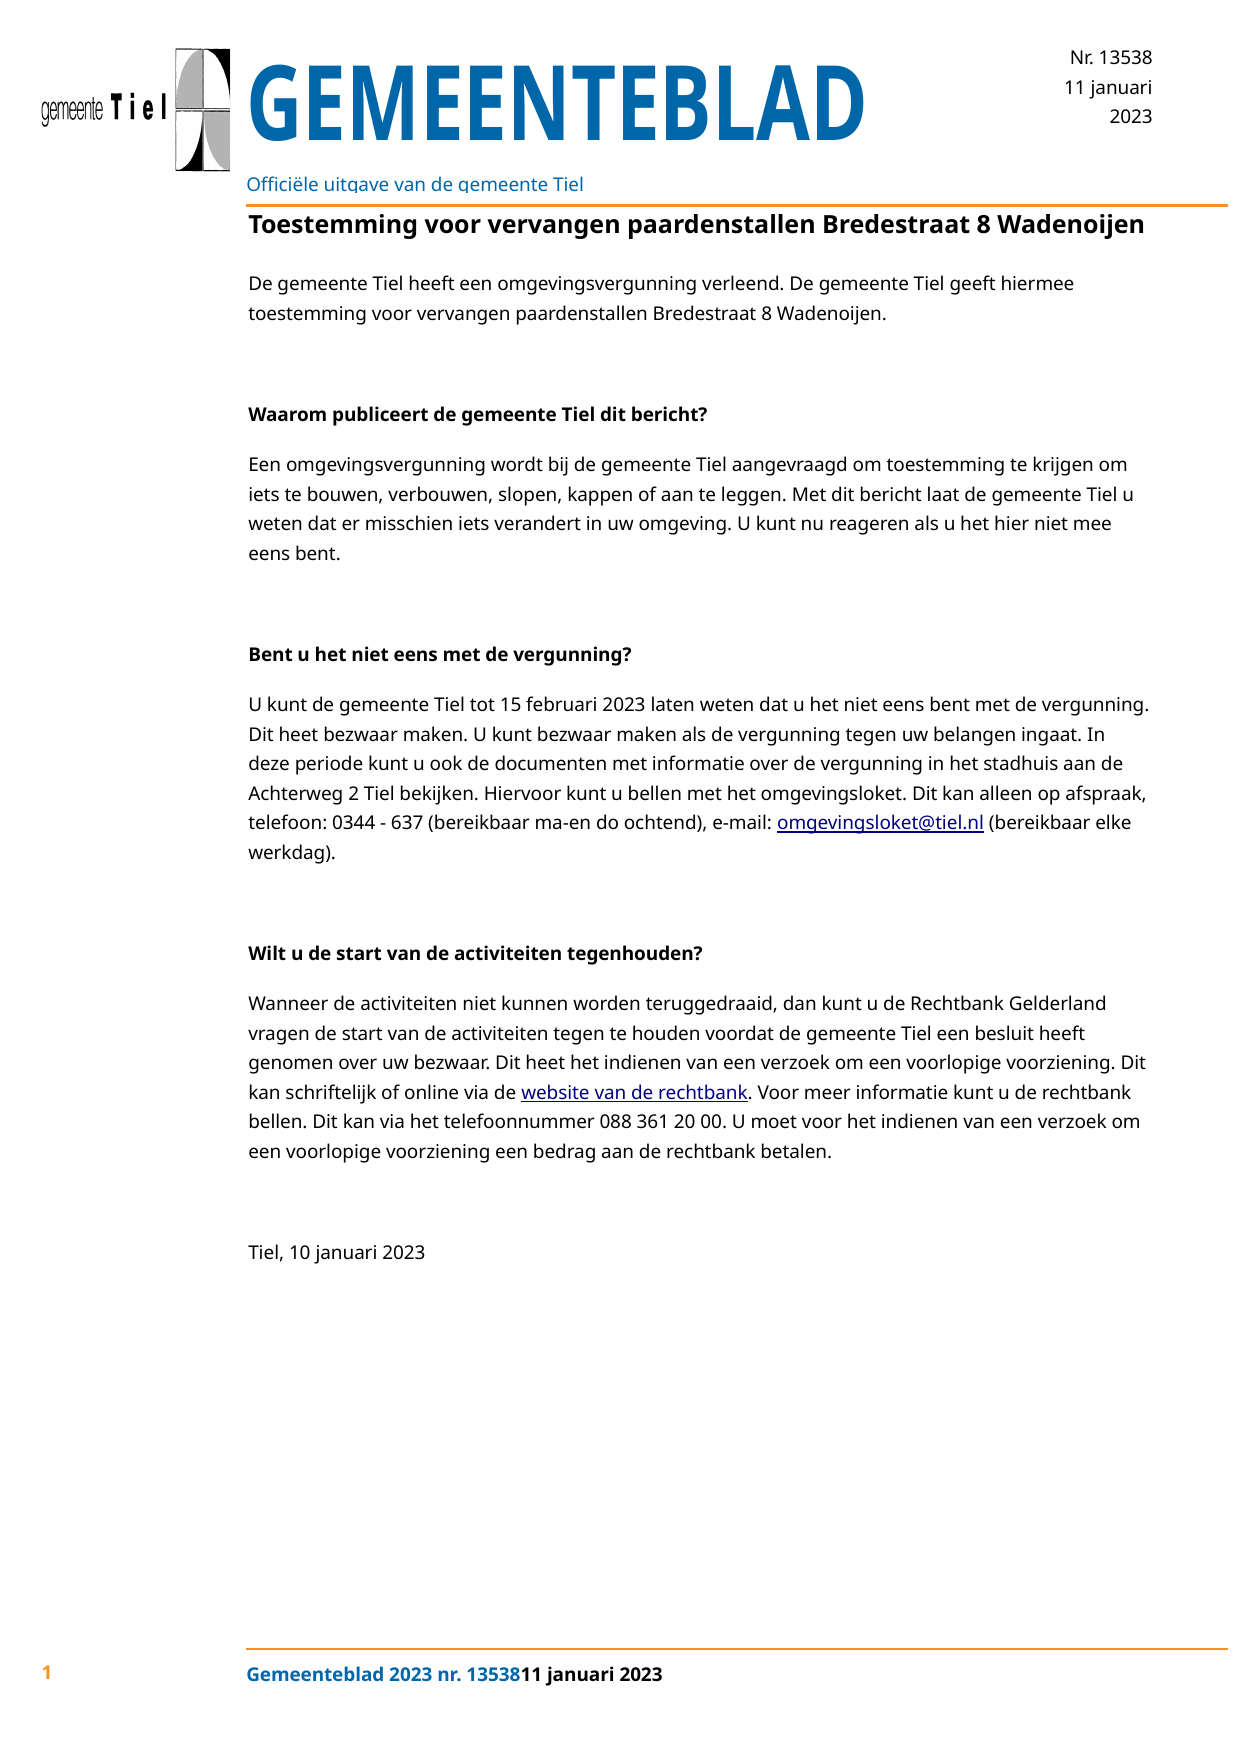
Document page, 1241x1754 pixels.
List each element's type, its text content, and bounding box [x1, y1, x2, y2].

text Bent u het niet eens met de vergunning? [248, 641, 1152, 666]
text Wilt u de start van de activiteiten tegenhouden? [248, 940, 1152, 966]
text Een omgevingsvergunning wordt bij de gemeente Tiel aangevraagd om toestemming te krijgen om iets te bouwen, verbouwen, slopen, kappen of aan te leggen. Met dit bericht laat de gemeente Tiel u weten dat er misschien iets verandert in uw omgeving. U kunt nu reageren als u het hier niet mee eens bent. [248, 451, 1152, 566]
text De gemeente Tiel heeft een omgevingsvergunning verleend. De gemeente Tiel geeft hiermee toestemming voor vervangen paardenstallen Bredestraat 8 Wadenoijen. [248, 270, 1152, 326]
text Toestemming voor vervangen paardenstallen Bredestraat 8 Wadenoijen [248, 207, 1152, 241]
picture [41, 47, 231, 172]
text Wanneer de activiteiten niet kunnen worden teruggedraaid, dan kunt u de Rechtbank Gelderland vragen de start van de activiteiten tegen te houden voordat de gemeente Tiel een besluit heeft genomen over uw bezwaar. Dit heet het indienen van een verzoek om een voorlopige voorziening. Dit kan schriftelijk of online via de website van de rechtbank. Voor meer informatie kunt u de rechtbank bellen. Dit kan via het telefoonnummer 088 361 20 00. U moet voor het indienen van een verzoek om een voorlopige voorziening een bedrag aan de rechtbank betalen. [248, 990, 1152, 1164]
text U kunt de gemeente Tiel tot 15 februari 2023 laten weten dat u het niet eens bent met de vergunning. Dit heet bezwaar maken. U kunt bezwaar maken als de vergunning tegen uw belangen ingaat. In deze periode kunt u ook de documenten met informatie over de vergunning in het stadhuis aan de Achterweg 2 Tiel bekijken. Hiervoor kunt u bellen met het omgevingsloket. Dit kan alleen op afspraak, telefoon: 0344 - 637 (bereikbaar ma-en do ochtend), e-mail: omgevingsloket@tiel.nl (bereikbaar elke werkdag). [248, 691, 1152, 865]
text Waarom publiceert de gemeente Tiel dit bericht? [248, 401, 1152, 426]
text Tiel, 10 januari 2023 [248, 1239, 1152, 1265]
